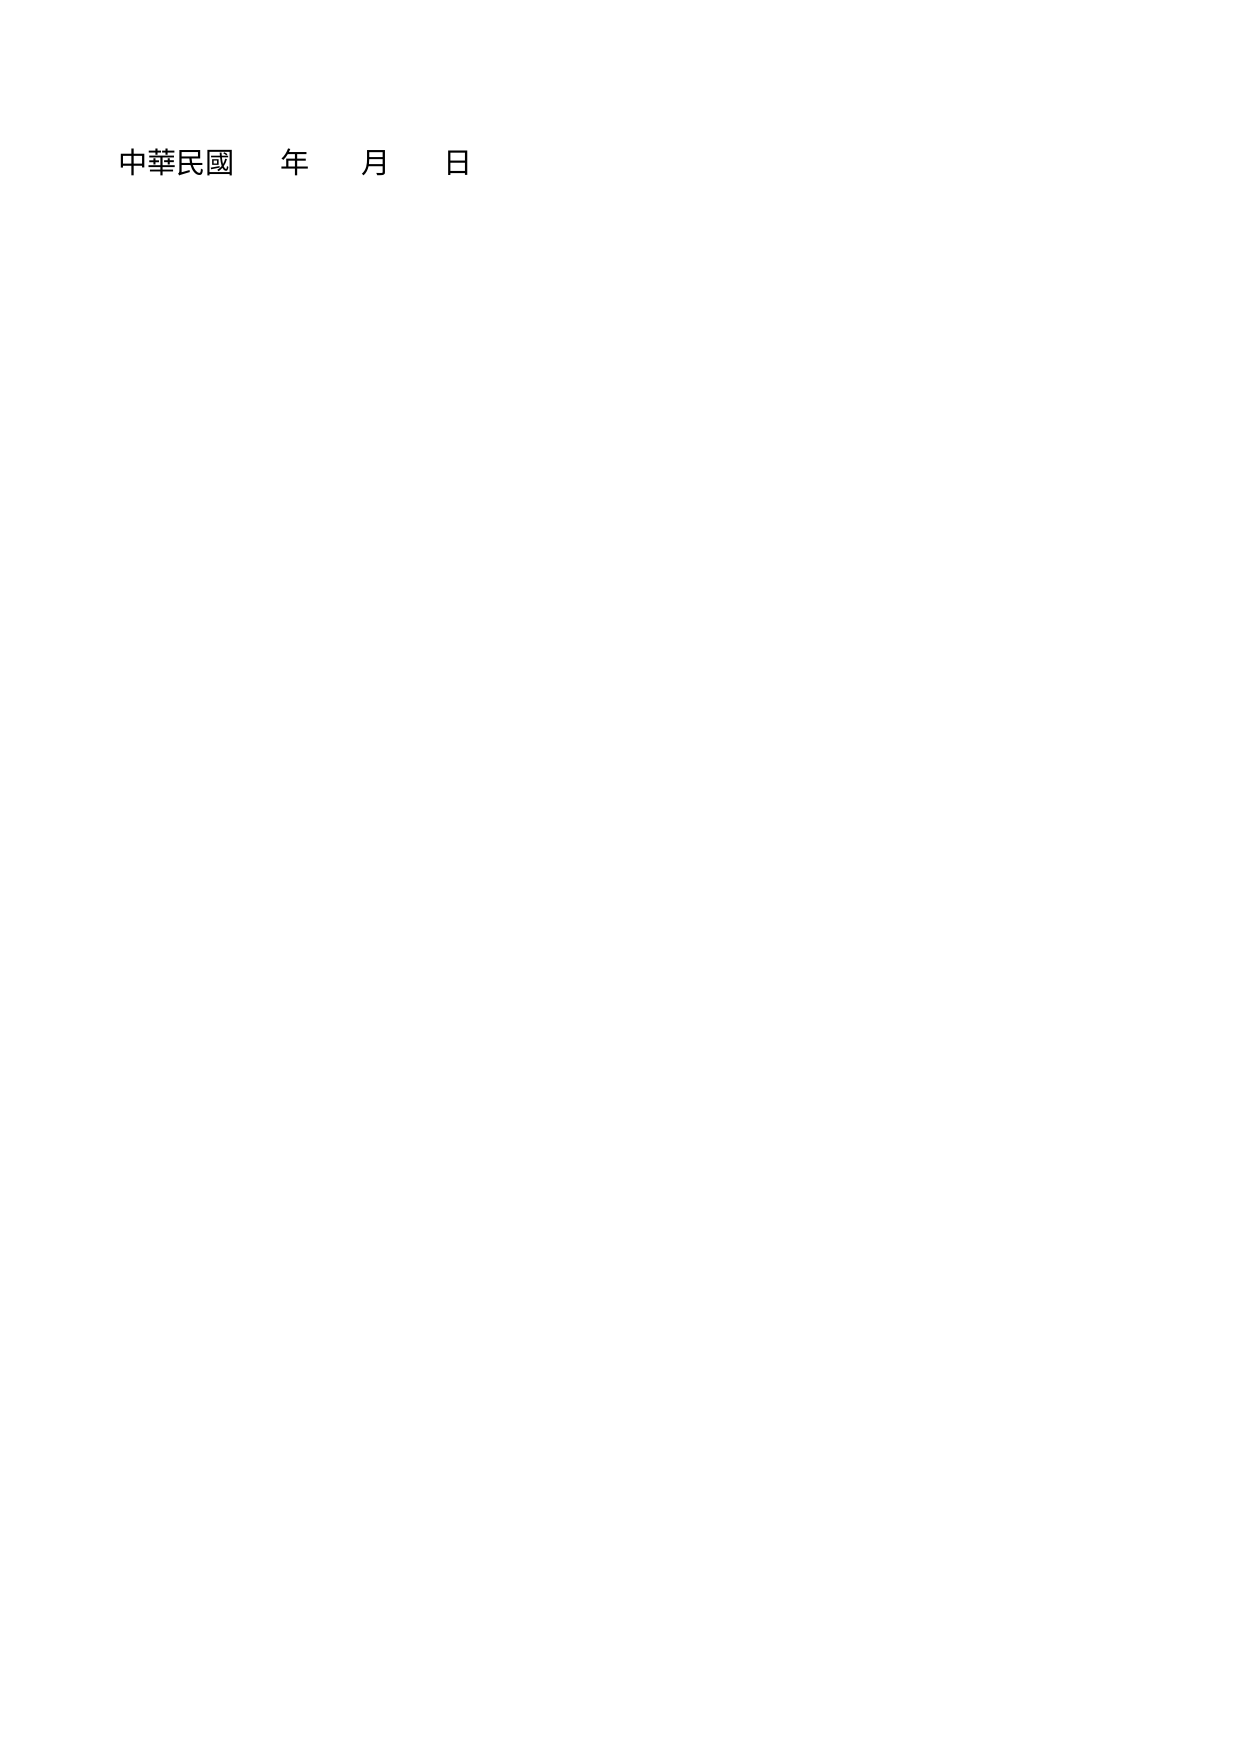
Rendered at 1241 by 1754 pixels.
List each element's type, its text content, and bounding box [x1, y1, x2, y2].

text 中華民國 年 月 日 [118, 140, 1122, 182]
